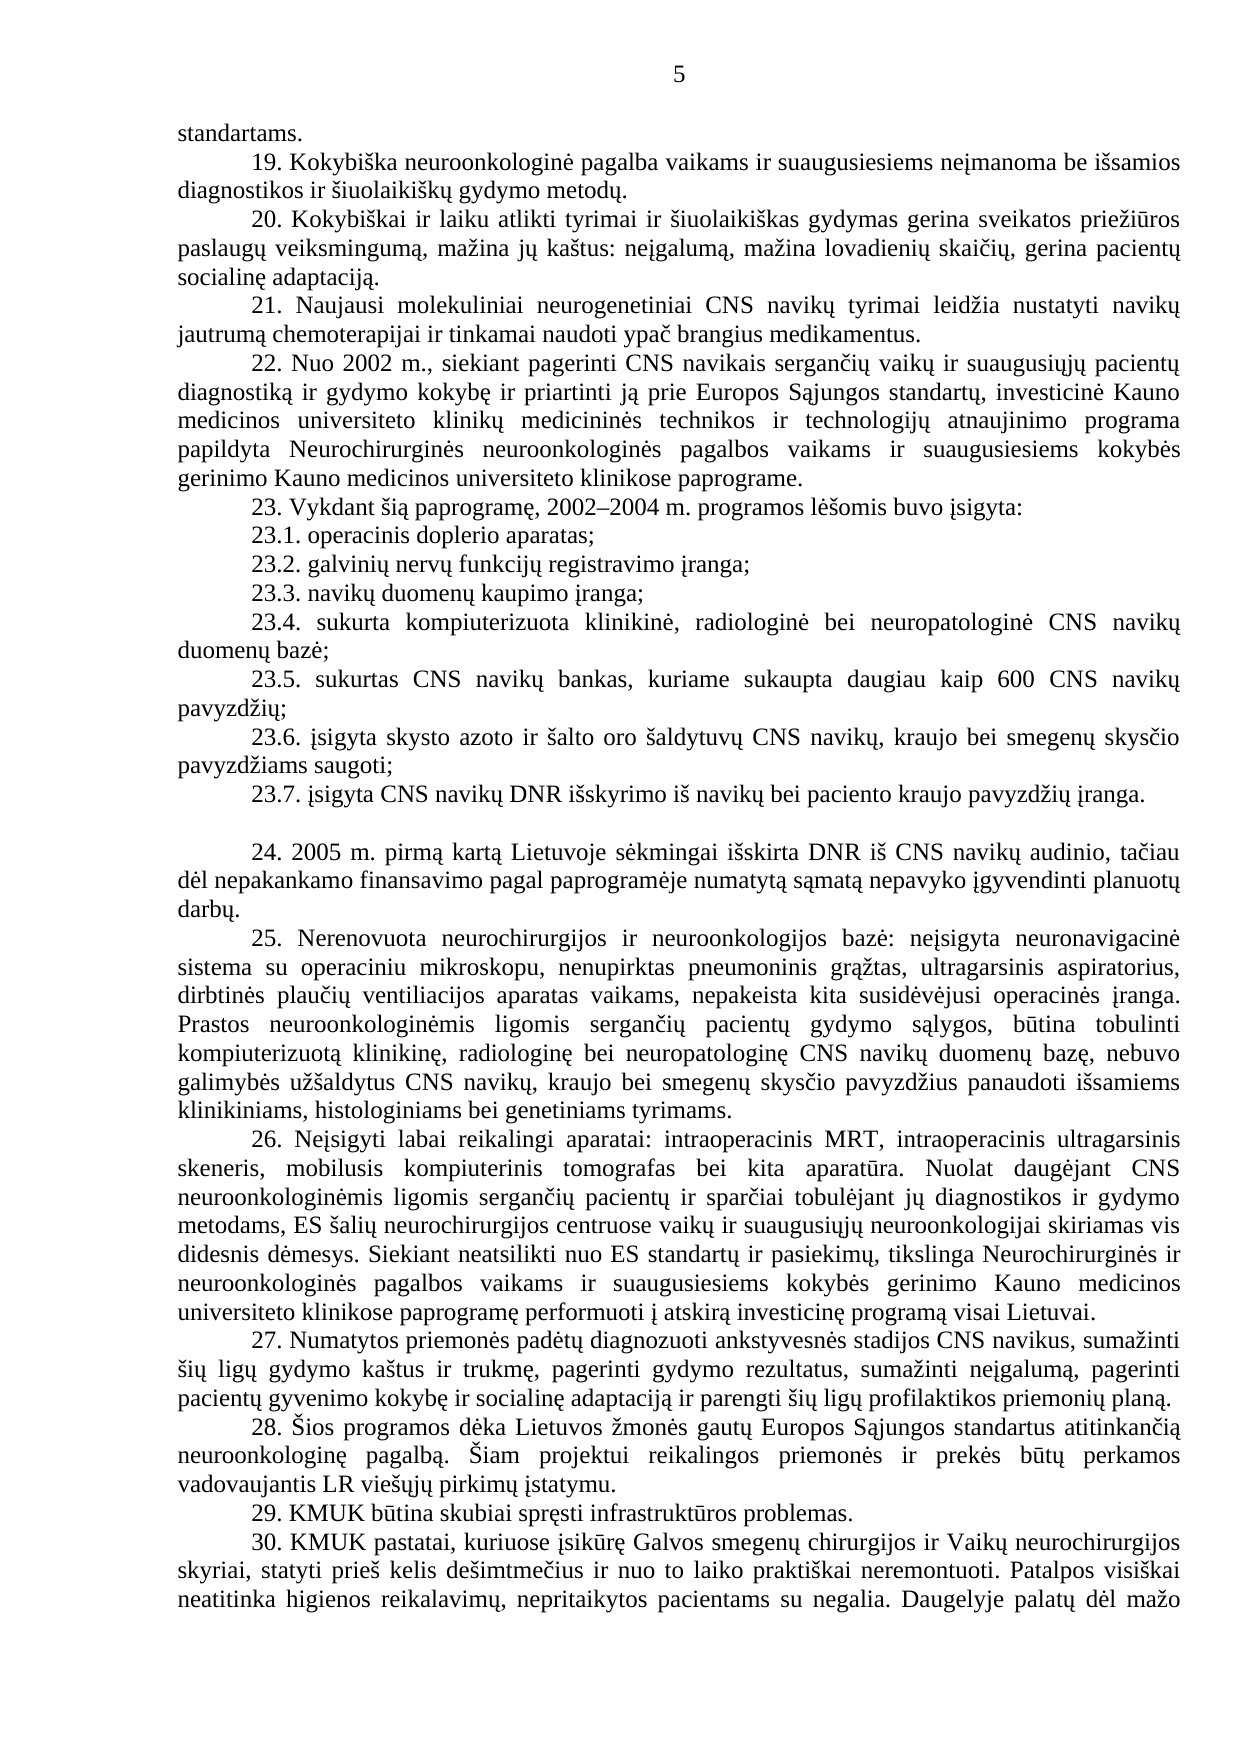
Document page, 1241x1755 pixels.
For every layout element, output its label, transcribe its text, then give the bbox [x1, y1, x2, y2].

text 23. Vykdant šią paprogramę, 2002–2004 m. programos lėšomis buvo įsigyta: [177, 492, 1181, 521]
text 22. Nuo 2002 m., siekiant pagerinti CNS navikais sergančių vaikų ir suaugusiųjų pacientų diagnostiką ir gydymo kokybę ir priartinti ją prie Europos Sąjungos standartų, investicinė Kauno medicinos universiteto klinikų medicininės technikos ir technologijų atnaujinimo programa papildyta Neurochirurginės neuroonkologinės pagalbos vaikams ir suaugusiesiems kokybės gerinimo Kauno medicinos universiteto klinikose paprograme. [177, 348, 1181, 492]
text 27. Numatytos priemonės padėtų diagnozuoti ankstyvesnės stadijos CNS navikus, sumažinti šių ligų gydymo kaštus ir trukmę, pagerinti gydymo rezultatus, sumažinti neįgalumą, pagerinti pacientų gyvenimo kokybę ir socialinę adaptaciją ir parengti šių ligų profilaktikos priemonių planą. [177, 1326, 1181, 1412]
text 25. Nerenovuota neurochirurgijos ir neuroonkologijos bazė: neįsigyta neuronavigacinė sistema su operaciniu mikroskopu, nenupirktas pneumoninis grąžtas, ultragarsinis aspiratorius, dirbtinės plaučių ventiliacijos aparatas vaikams, nepakeista kita susidėvėjusi operacinės įranga. Prastos neuroonkologinėmis ligomis sergančių pacientų gydymo sąlygos, būtina tobulinti kompiuterizuotą klinikinę, radiologinę bei neuropatologinę CNS navikų duomenų bazę, nebuvo galimybės užšaldytus CNS navikų, kraujo bei smegenų skysčio pavyzdžius panaudoti išsamiems klinikiniams, histologiniams bei genetiniams tyrimams. [177, 923, 1181, 1124]
text 19. Kokybiška neuroonkologinė pagalba vaikams ir suaugusiesiems neįmanoma be išsamios diagnostikos ir šiuolaikiškų gydymo metodų. [177, 147, 1181, 204]
text 23.3. navikų duomenų kaupimo įranga; [177, 578, 1181, 607]
text 23.6. įsigyta skysto azoto ir šalto oro šaldytuvų CNS navikų, kraujo bei smegenų skysčio pavyzdžiams saugoti; [177, 722, 1181, 779]
text 29. KMUK būtina skubiai spręsti infrastruktūros problemas. [177, 1498, 1181, 1527]
text 26. Neįsigyti labai reikalingi aparatai: intraoperacinis MRT, intraoperacinis ultragarsinis skeneris, mobilusis kompiuterinis tomografas bei kita aparatūra. Nuolat daugėjant CNS neuroonkologinėmis ligomis sergančių pacientų ir sparčiai tobulėjant jų diagnostikos ir gydymo metodams, ES šalių neurochirurgijos centruose vaikų ir suaugusiųjų neuroonkologijai skiriamas vis didesnis dėmesys. Siekiant neatsilikti nuo ES standartų ir pasiekimų, tikslinga Neurochirurginės ir neuroonkologinės pagalbos vaikams ir suaugusiesiems kokybės gerinimo Kauno medicinos universiteto klinikose paprogramę performuoti į atskirą investicinę programą visai Lietuvai. [177, 1124, 1181, 1326]
text 23.2. galvinių nervų funkcijų registravimo įranga; [177, 549, 1181, 578]
text 24. 2005 m. pirmą kartą Lietuvoje sėkmingai išskirta DNR iš CNS navikų audinio, tačiau dėl nepakankamo finansavimo pagal paprogramėje numatytą sąmatą nepavyko įgyvendinti planuotų darbų. [177, 837, 1181, 923]
text 20. Kokybiškai ir laiku atlikti tyrimai ir šiuolaikiškas gydymas gerina sveikatos priežiūros paslaugų veiksmingumą, mažina jų kaštus: neįgalumą, mažina lovadienių skaičių, gerina pacientų socialinę adaptaciją. [177, 204, 1181, 291]
text 28. Šios programos dėka Lietuvos žmonės gautų Europos Sąjungos standartus atitinkančią neuroonkologinę pagalbą. Šiam projektui reikalingos priemonės ir prekės būtų perkamos vadovaujantis LR viešųjų pirkimų įstatymu. [177, 1412, 1181, 1498]
text 23.1. operacinis doplerio aparatas; [177, 521, 1181, 549]
text 23.5. sukurtas CNS navikų bankas, kuriame sukaupta daugiau kaip 600 CNS navikų pavyzdžių; [177, 664, 1181, 722]
text 30. KMUK pastatai, kuriuose įsikūrę Galvos smegenų chirurgijos ir Vaikų neurochirurgijos skyriai, statyti prieš kelis dešimtmečius ir nuo to laiko praktiškai neremontuoti. Patalpos visiškai neatitinka higienos reikalavimų, nepritaikytos pacientams su negalia. Daugelyje palatų dėl mažo [177, 1527, 1181, 1613]
text 23.7. įsigyta CNS navikų DNR išskyrimo iš navikų bei paciento kraujo pavyzdžių įranga. [177, 779, 1181, 808]
text 21. Naujausi molekuliniai neurogenetiniai CNS navikų tyrimai leidžia nustatyti navikų jautrumą chemoterapijai ir tinkamai naudoti ypač brangius medikamentus. [177, 291, 1181, 348]
text 23.4. sukurta kompiuterizuota klinikinė, radiologinė bei neuropatologinė CNS navikų duomenų bazė; [177, 607, 1181, 664]
text standartams. [177, 118, 1181, 147]
